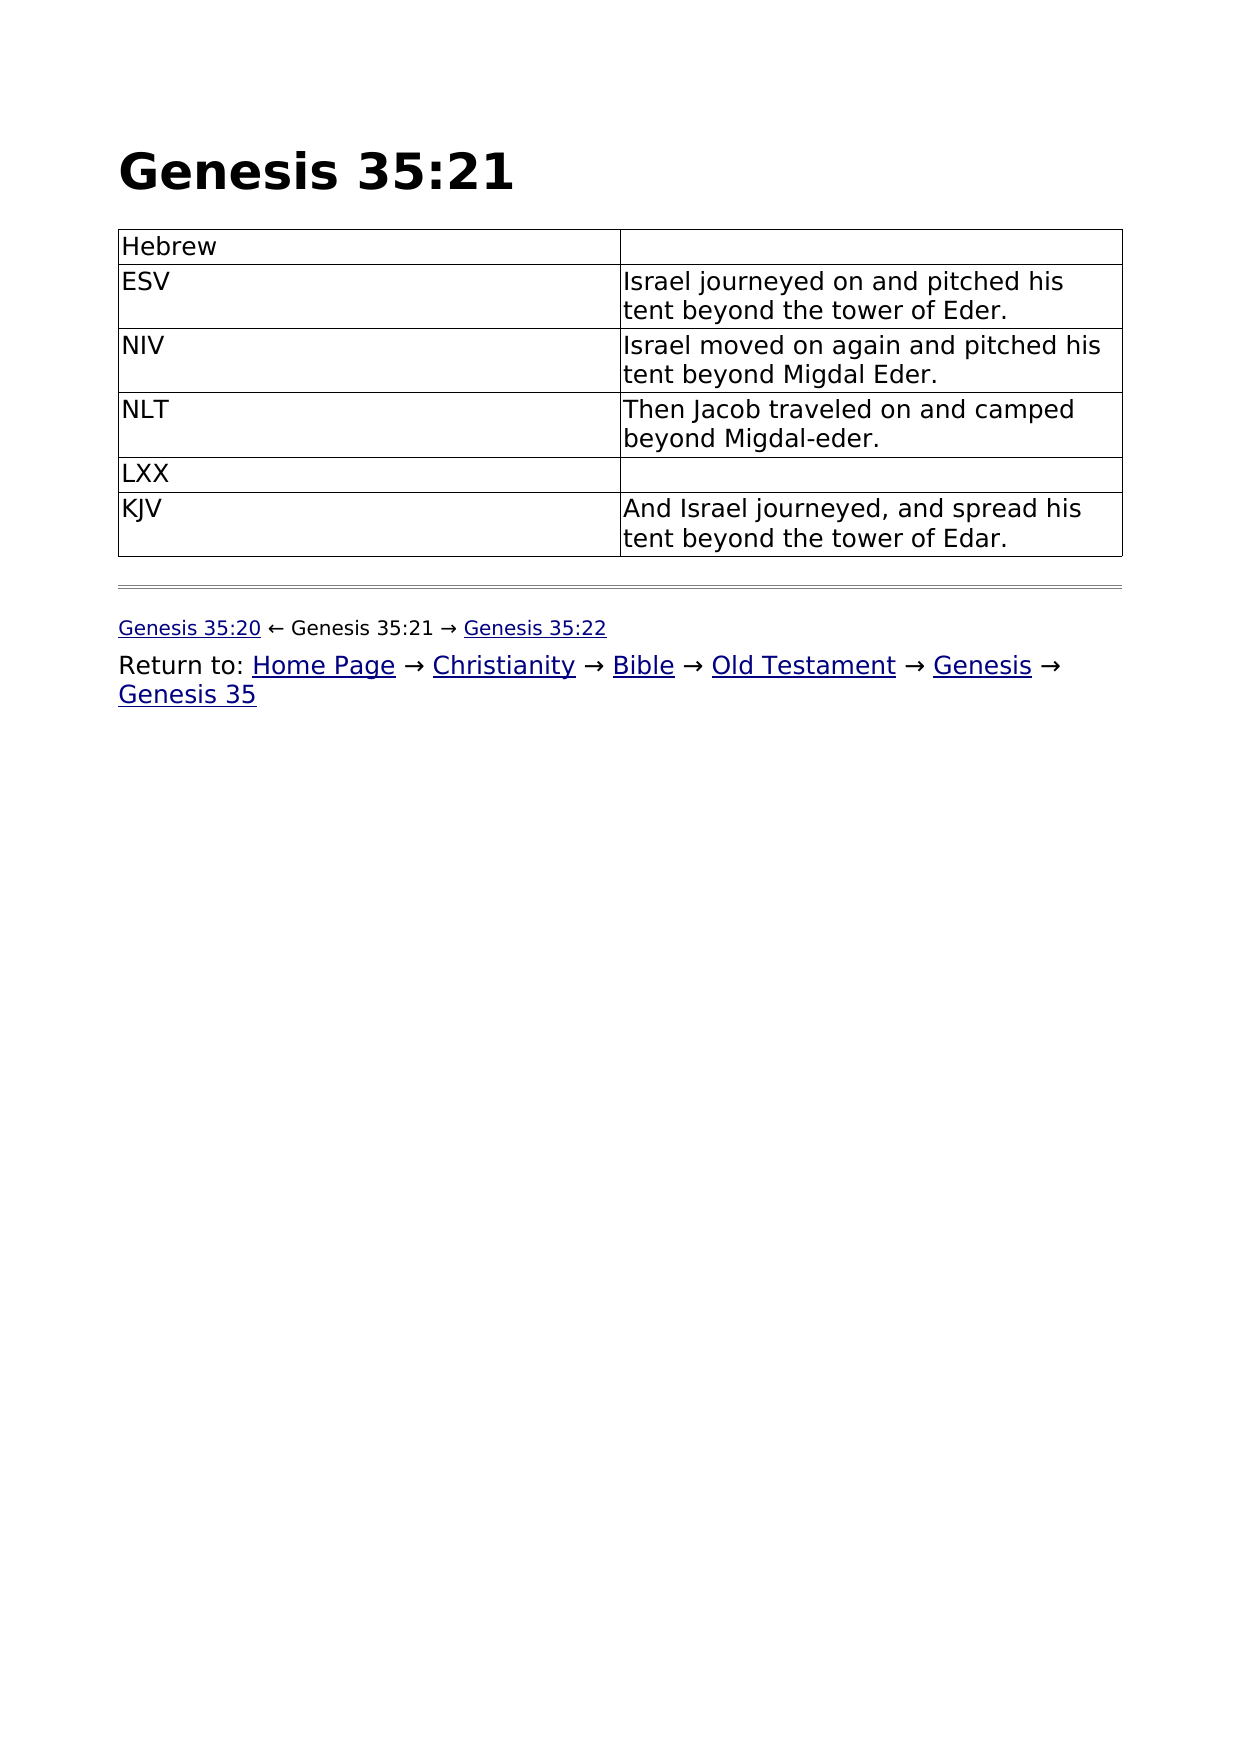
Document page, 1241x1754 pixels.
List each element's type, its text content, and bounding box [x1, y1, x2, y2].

table_header Hebrew [119, 230, 620, 264]
text Genesis 35:20 ← Genesis 35:21 → Genesis 35:22 [118, 617, 1122, 651]
table_cell Israel journeyed on and pitched his tent beyond the tower of Eder. [621, 265, 1122, 328]
table_cell LXX [119, 458, 620, 492]
table_cell And Israel journeyed, and spread his tent beyond the tower of Edar. [621, 493, 1122, 556]
table_cell NIV [119, 329, 620, 392]
text Return to: Home Page → Christianity → Bible → Old Testament → Genesis → Genesis 35 [118, 651, 1122, 709]
table_cell Israel moved on again and pitched his tent beyond Migdal Eder. [621, 329, 1122, 392]
subtitle Genesis 35:21 [118, 143, 1122, 201]
table_cell Then Jacob traveled on and camped beyond Migdal-eder. [621, 393, 1122, 457]
table_cell [621, 458, 1122, 492]
table_cell NLT [119, 393, 620, 457]
table_cell KJV [119, 493, 620, 556]
table_cell ESV [119, 265, 620, 328]
table_header [621, 230, 1122, 264]
